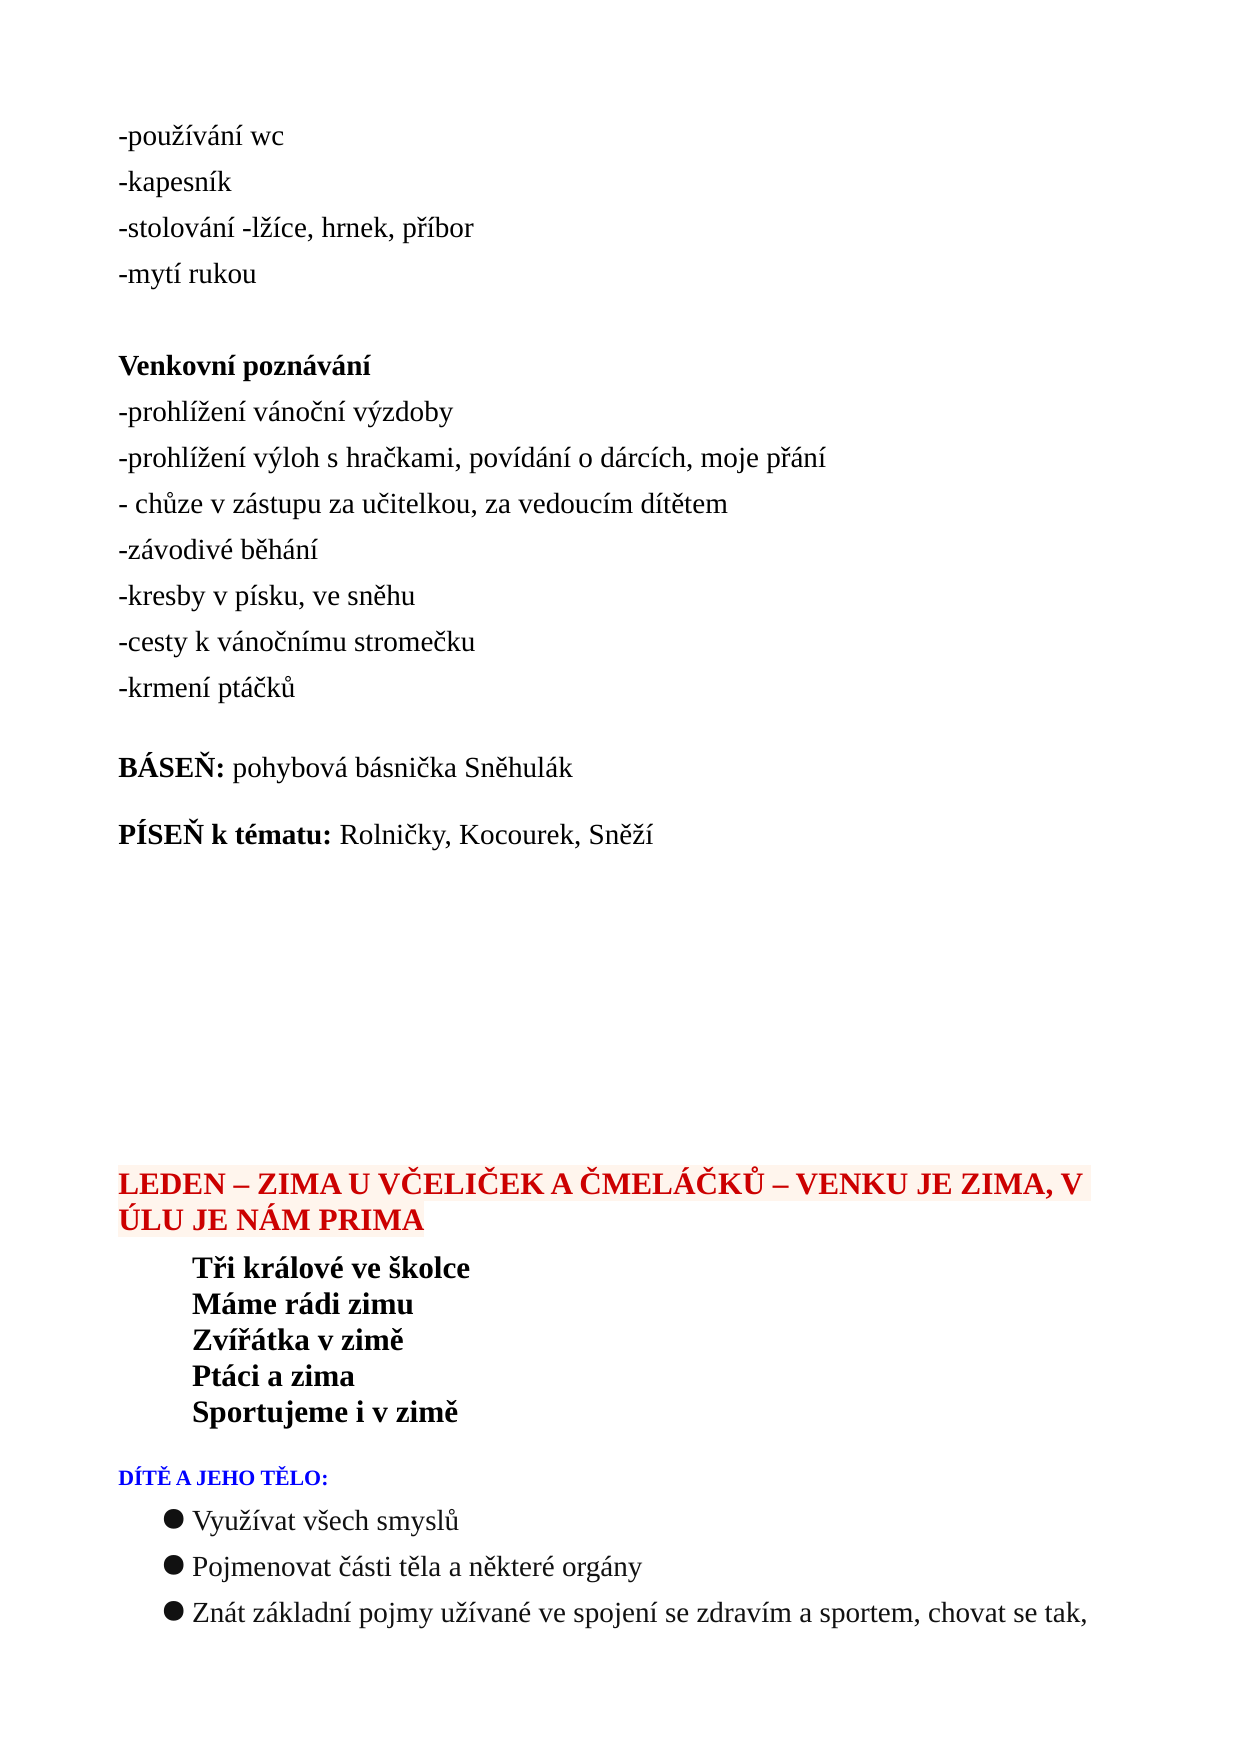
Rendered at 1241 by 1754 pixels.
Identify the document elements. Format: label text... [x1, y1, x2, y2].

list Pojmenovat části těla a některé orgány [162, 1549, 1122, 1583]
text -stolování -lžíce, hrnek, příbor [118, 210, 1122, 244]
text -kapesník [118, 164, 1122, 198]
text Sportujeme i v zimě [192, 1393, 1122, 1429]
text Venkovní poznávání [118, 348, 1122, 382]
text PÍSEŇ k tématu: Rolničky, Kocourek, Sněží [118, 817, 1122, 851]
list Využívat všech smyslů [162, 1503, 1122, 1537]
text Tři králové ve školce [192, 1249, 1122, 1286]
text Máme rádi zimu [192, 1286, 1122, 1321]
text -kresby v písku, ve sněhu [118, 578, 1122, 612]
text -mytí rukou [118, 256, 1122, 290]
text Ptáci a zima [192, 1357, 1122, 1393]
text -prohlížení vánoční výzdoby [118, 394, 1122, 428]
list Znát základní pojmy užívané ve spojení se zdravím a sportem, chovat se tak, [162, 1595, 1122, 1629]
text - chůze v zástupu za učitelkou, za vedoucím dítětem [118, 486, 1122, 520]
text -závodivé běhání [118, 532, 1122, 566]
text DÍTĚ A JEHO TĚLO: [118, 1465, 1122, 1490]
text BÁSEŇ: pohybová básnička Sněhulák [118, 750, 1122, 784]
text -cesty k vánočnímu stromečku [118, 624, 1122, 658]
text -krmení ptáčků [118, 671, 1122, 704]
text Zvířátka v zimě [192, 1321, 1122, 1357]
text -prohlížení výloh s hračkami, povídání o dárcích, moje přání [118, 440, 1122, 474]
text LEDEN – ZIMA U VČELIČEK A ČMELÁČKŮ – VENKU JE ZIMA, V ÚLU JE NÁM PRIMA [118, 1165, 1122, 1237]
text -používání wc [118, 118, 1122, 152]
